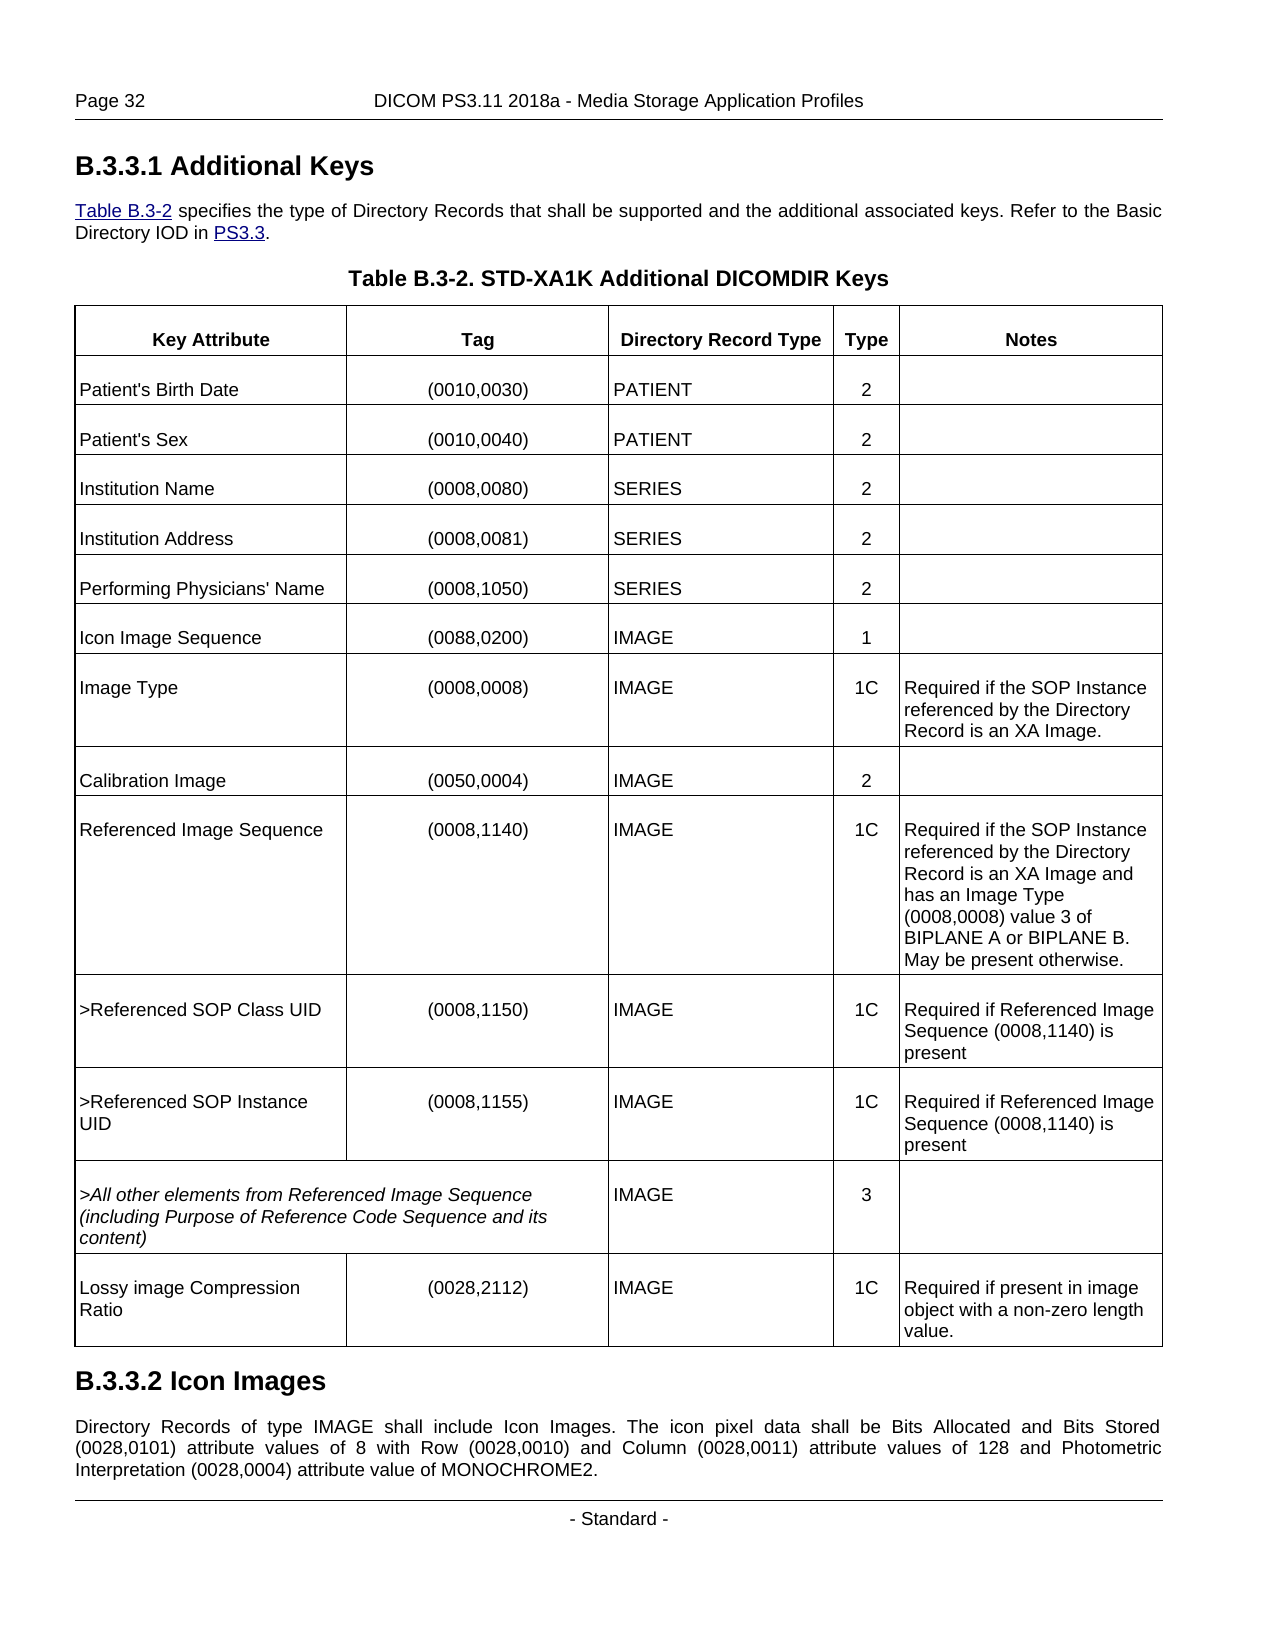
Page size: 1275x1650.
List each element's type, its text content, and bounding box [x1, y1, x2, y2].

table_cell (0028,2112) [347, 1254, 608, 1346]
table_cell [900, 1161, 1162, 1253]
table_cell (0050,0004) [347, 747, 608, 795]
table_cell 1C [834, 796, 899, 974]
table_cell Institution Address [76, 505, 346, 553]
table_cell (0008,0081) [347, 505, 608, 553]
table_cell (0008,0080) [347, 455, 608, 504]
table_cell Required if Referenced Image Sequence (0008,1140) is present [900, 975, 1162, 1067]
table_header Notes [900, 306, 1162, 355]
table_cell >Referenced SOP Class UID [76, 975, 346, 1067]
table_cell IMAGE [609, 1068, 833, 1160]
table_cell IMAGE [609, 604, 833, 653]
table_cell (0008,0008) [347, 654, 608, 746]
table_cell [900, 356, 1162, 404]
table_cell 2 [834, 455, 899, 504]
table_cell (0010,0030) [347, 356, 608, 404]
table_cell [900, 604, 1162, 653]
table_cell 1 [834, 604, 899, 653]
table_cell Performing Physicians' Name [76, 555, 346, 603]
table_cell PATIENT [609, 405, 833, 454]
table_cell Calibration Image [76, 747, 346, 795]
table_header Directory Record Type [609, 306, 833, 355]
table_header Type [834, 306, 899, 355]
table_cell IMAGE [609, 654, 833, 746]
table_cell 1C [834, 975, 899, 1067]
table_cell 1C [834, 1068, 899, 1160]
table_cell >Referenced SOP Instance UID [76, 1068, 346, 1160]
table_cell Lossy image Compression Ratio [76, 1254, 346, 1346]
table_cell [900, 455, 1162, 504]
table_cell 2 [834, 405, 899, 454]
table_cell Patient's Birth Date [76, 356, 346, 404]
table_cell (0008,1140) [347, 796, 608, 974]
table_cell IMAGE [609, 1161, 833, 1253]
table_cell [900, 405, 1162, 454]
table_cell Image Type [76, 654, 346, 746]
text Table B.3-2 specifies the type of Directory Records that shall be supported and the additional associated keys. Refer to the Basic Directory IOD in PS3.3. [75, 200, 1162, 243]
table_cell (0008,1155) [347, 1068, 608, 1160]
table_cell PATIENT [609, 356, 833, 404]
table_cell Institution Name [76, 455, 346, 504]
table_cell 2 [834, 356, 899, 404]
table_cell (0010,0040) [347, 405, 608, 454]
table_cell IMAGE [609, 747, 833, 795]
table_cell Icon Image Sequence [76, 604, 346, 653]
table_cell [900, 555, 1162, 603]
table_cell [900, 747, 1162, 795]
table_cell 2 [834, 505, 899, 553]
table_cell >All other elements from Referenced Image Sequence (including Purpose of Reference Code Sequence and its content) [76, 1161, 608, 1253]
table_cell Patient's Sex [76, 405, 346, 454]
text Directory Records of type IMAGE shall include Icon Images. The icon pixel data shall be Bits Allocated and Bits Stored (0028,0101) attribute values of 8 with Row (0028,0010) and Column (0028,0011) attribute values of 128 and Photometric Interpretation (0028,0004) attribute value of MONOCHROME2. [75, 1415, 1162, 1480]
table_cell [900, 505, 1162, 553]
table_cell Referenced Image Sequence [76, 796, 346, 974]
table_cell 1C [834, 1254, 899, 1346]
text Table B.3-2. STD-XA1K Additional DICOMDIR Keys [75, 266, 1162, 291]
table_cell (0088,0200) [347, 604, 608, 653]
table_cell (0008,1050) [347, 555, 608, 603]
table_cell SERIES [609, 555, 833, 603]
table_cell 2 [834, 555, 899, 603]
text B.3.3.1 Additional Keys [75, 150, 1162, 181]
table_cell IMAGE [609, 1254, 833, 1346]
table_cell 2 [834, 747, 899, 795]
table_cell IMAGE [609, 796, 833, 974]
table_cell Required if the SOP Instance referenced by the Directory Record is an XA Image. [900, 654, 1162, 746]
table_cell Required if present in image object with a non-zero length value. [900, 1254, 1162, 1346]
table_cell SERIES [609, 505, 833, 553]
table_cell Required if Referenced Image Sequence (0008,1140) is present [900, 1068, 1162, 1160]
table_cell SERIES [609, 455, 833, 504]
table_cell (0008,1150) [347, 975, 608, 1067]
table_cell Required if the SOP Instance referenced by the Directory Record is an XA Image and has an Image Type (0008,0008) value 3 of BIPLANE A or BIPLANE B. May be present otherwise. [900, 796, 1162, 974]
table_header Tag [347, 306, 608, 355]
text B.3.3.2 Icon Images [75, 1365, 1162, 1397]
table_cell 1C [834, 654, 899, 746]
table_cell IMAGE [609, 975, 833, 1067]
table_header Key Attribute [76, 306, 346, 355]
table_cell 3 [834, 1161, 899, 1253]
